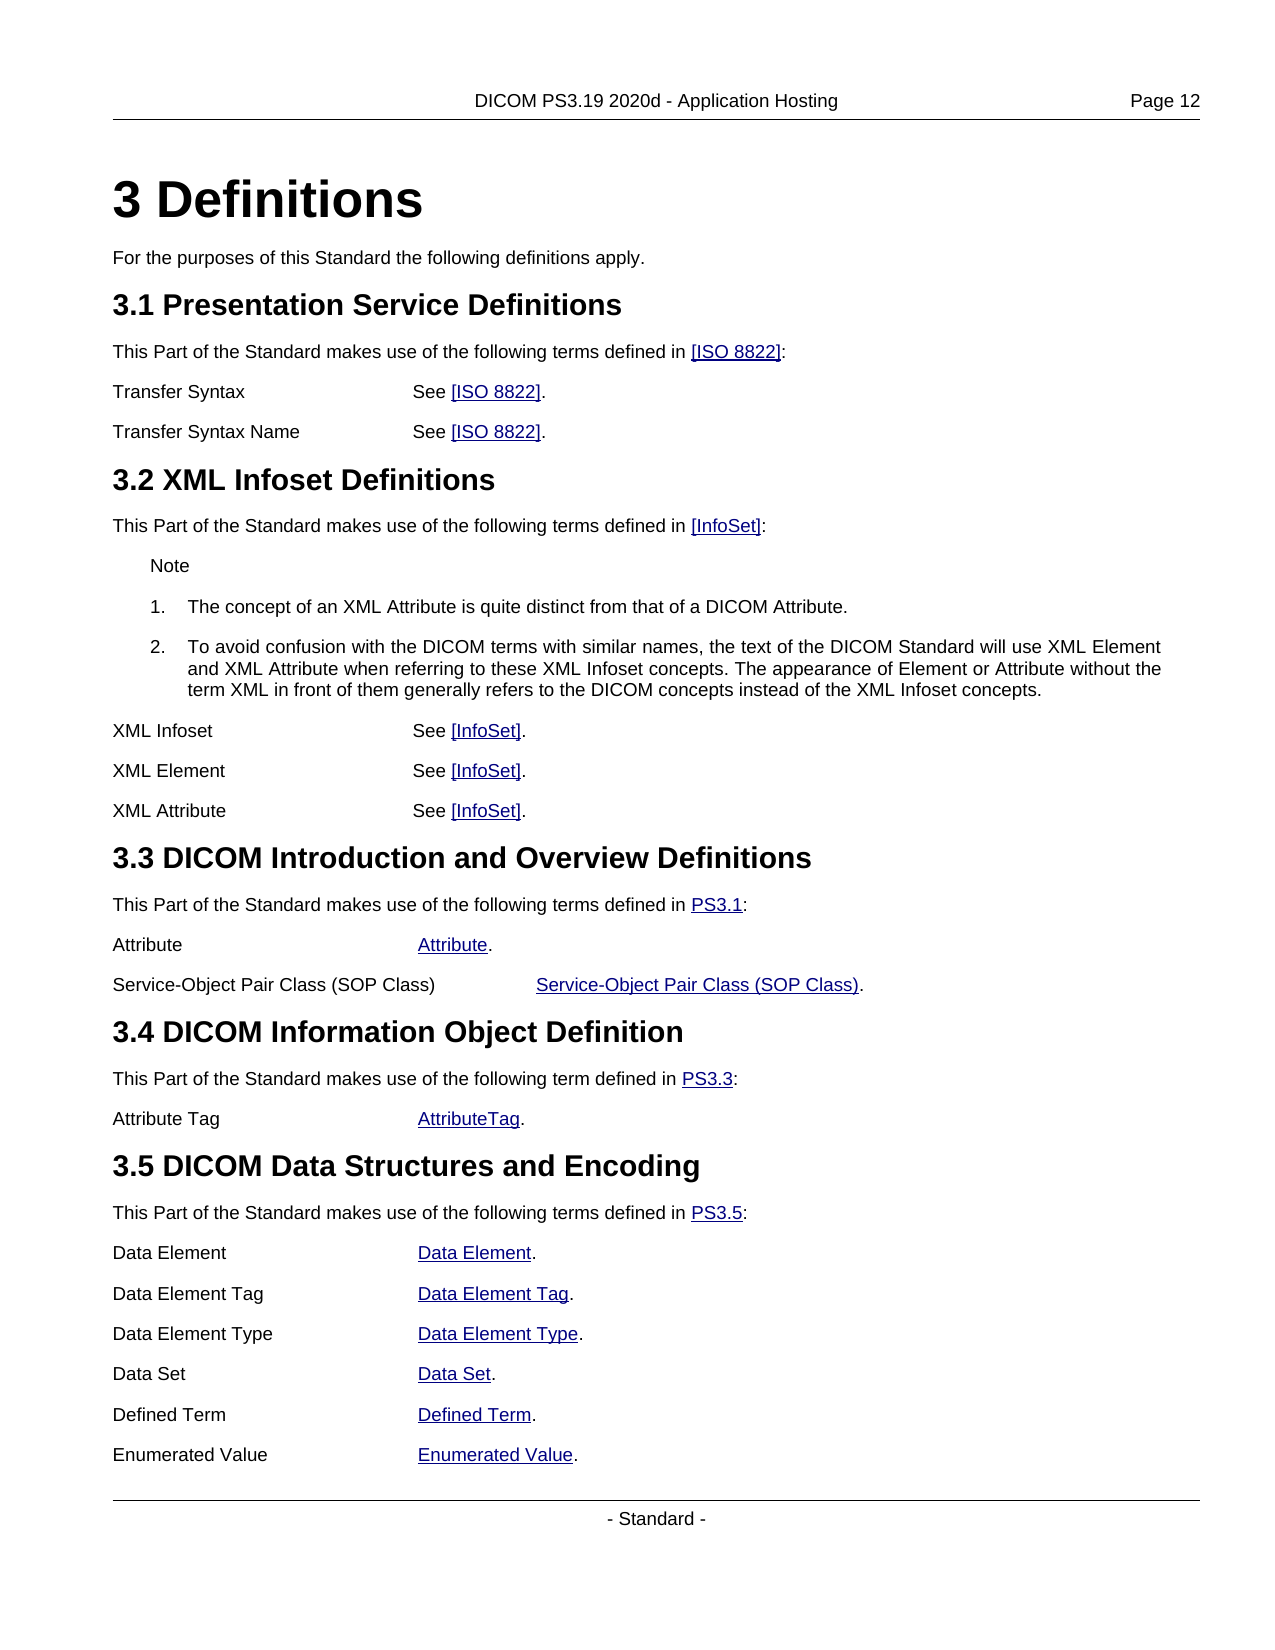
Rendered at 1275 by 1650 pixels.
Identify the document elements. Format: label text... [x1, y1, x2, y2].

text Defined Term Defined Term. [112, 1403, 1200, 1425]
text Data Element Type Data Element Type. [112, 1323, 1200, 1344]
text Note [150, 555, 1162, 577]
text XML Infoset See [InfoSet]. [112, 719, 1200, 741]
text 2. To avoid confusion with the DICOM terms with similar names, the text of the DICOM Standard will use XML Element and XML Attribute when referring to these XML Infoset concepts. The appearance of Element or Attribute without the term XML in front of them generally refers to the DICOM concepts instead of the XML Infoset concepts. [150, 636, 1162, 701]
text This Part of the Standard makes use of the following term defined in PS3.3: [112, 1068, 1200, 1089]
text Enumerated Value Enumerated Value. [112, 1444, 1200, 1465]
text Service-Object Pair Class (SOP Class) Service-Object Pair Class (SOP Class). [112, 974, 1200, 996]
text 1. The concept of an XML Attribute is quite distinct from that of a DICOM Attribute. [150, 596, 1162, 617]
text 3.2 XML Infoset Definitions [112, 462, 1200, 496]
text 3.3 DICOM Introduction and Overview Definitions [112, 840, 1200, 875]
text XML Attribute See [InfoSet]. [112, 800, 1200, 822]
text Data Set Data Set. [112, 1363, 1200, 1385]
text This Part of the Standard makes use of the following terms defined in PS3.1: [112, 894, 1200, 915]
text 3.5 DICOM Data Structures and Encoding [112, 1148, 1200, 1183]
text This Part of the Standard makes use of the following terms defined in [InfoSet]: [112, 515, 1200, 537]
text 3 Definitions [112, 169, 1200, 228]
text 3.4 DICOM Information Object Definition [112, 1014, 1200, 1049]
text For the purposes of this Standard the following definitions apply. [112, 247, 1200, 269]
text Transfer Syntax Name See [ISO 8822]. [112, 421, 1200, 443]
text 3.1 Presentation Service Definitions [112, 287, 1200, 322]
text Data Element Tag Data Element Tag. [112, 1282, 1200, 1304]
text Transfer Syntax See [ISO 8822]. [112, 381, 1200, 403]
text XML Element See [InfoSet]. [112, 760, 1200, 781]
text This Part of the Standard makes use of the following terms defined in [ISO 8822]: [112, 341, 1200, 362]
text This Part of the Standard makes use of the following terms defined in PS3.5: [112, 1202, 1200, 1223]
text Attribute Attribute. [112, 934, 1200, 956]
text Attribute Tag AttributeTag. [112, 1108, 1200, 1130]
text Data Element Data Element. [112, 1242, 1200, 1264]
